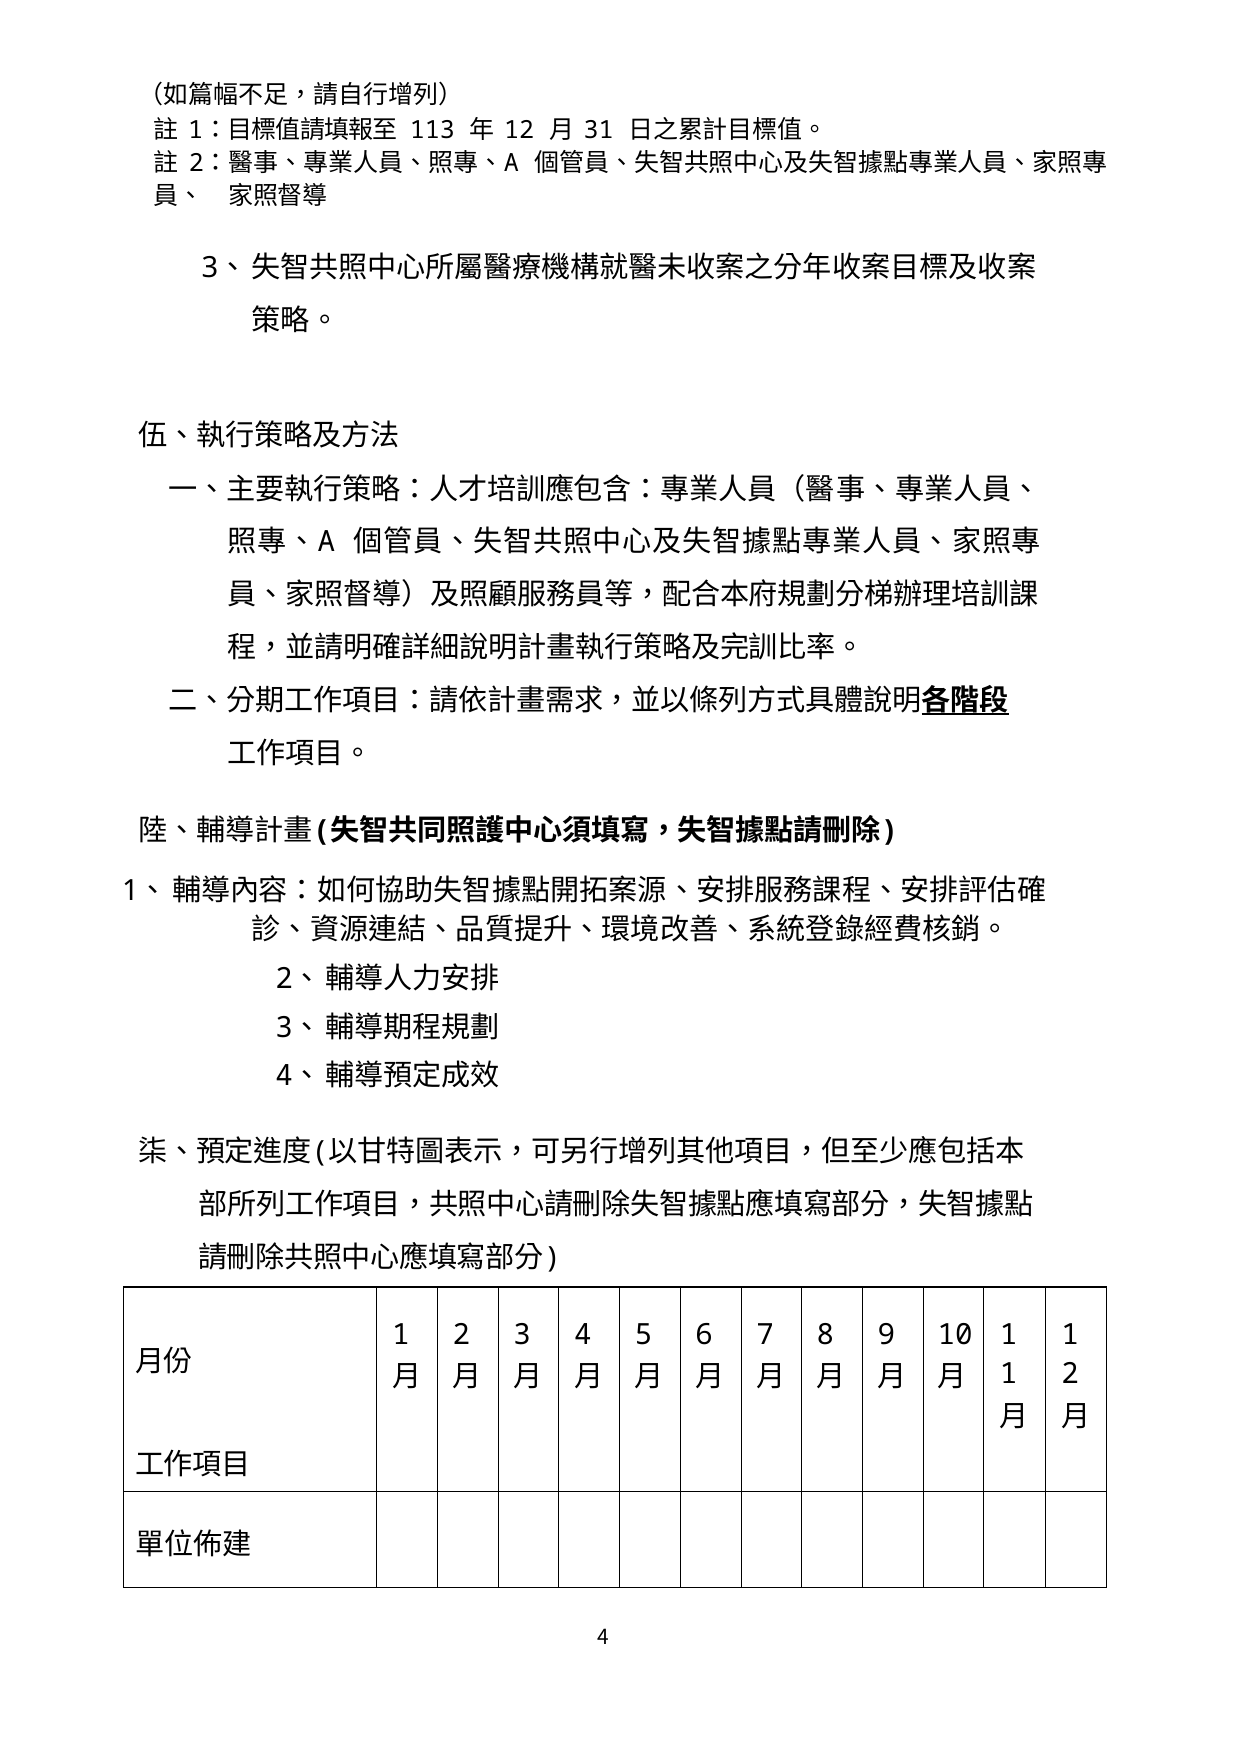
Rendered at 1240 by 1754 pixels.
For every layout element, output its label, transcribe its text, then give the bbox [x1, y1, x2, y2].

table_header 月份 工作項目 [124, 1288, 376, 1491]
text 註 2：醫事、專業人員、照專、A 個管員、失智共照中心及失智據點專業人員、家照專員、 家照督導 [153, 145, 1107, 211]
table_cell [438, 1492, 498, 1587]
table_cell [681, 1492, 741, 1587]
list 輔導期程規劃 [275, 1005, 612, 1045]
table_header 4 月 [559, 1288, 619, 1491]
table_cell [863, 1492, 923, 1587]
list 失智共照中心所屬醫療機構就醫未收案之分年收案目標及收案策略。 [201, 244, 1041, 339]
table_cell [377, 1492, 437, 1587]
table_header 10 月 [924, 1288, 983, 1491]
table_cell [802, 1492, 862, 1587]
text （如篇幅不足，請自行增列） [139, 75, 1107, 111]
text 陸、輔導計畫(失智共同照護中心須填寫，失智據點請刪除) [139, 806, 1051, 848]
table_header 2 月 [438, 1288, 498, 1491]
text 一、主要執行策略：人才培訓應包含：專業人員（醫事、專業人員、照專、A 個管員、失智共照中心及失智據點專業人員、家照專員、家照督導）及照顧服務員等，配合本府規劃分梯辦理培訓課程，並請明確詳細說明計畫執行策略及完訓比率。 [168, 465, 1041, 666]
table_cell [499, 1492, 558, 1587]
table_header 9 月 [863, 1288, 923, 1491]
table_cell [924, 1492, 983, 1587]
table_header 6 月 [681, 1288, 741, 1491]
text 註 1：目標值請填報至 113 年 12 月 31 日之累計目標值。 [153, 112, 1107, 145]
table_header 12 月 [1046, 1288, 1106, 1491]
table_cell [742, 1492, 801, 1587]
text 伍、執行策略及方法 [139, 412, 1107, 454]
text 二、分期工作項目：請依計畫需求，並以條列方式具體說明各階段工作項目。 [168, 677, 1012, 772]
table_header 7 月 [742, 1288, 801, 1491]
list 輔導內容：如何協助失智據點開拓案源、安排服務課程、安排評估確診、資源連結、品質提升、環境改善、系統登錄經費核銷。 [122, 868, 1058, 947]
table_header 1 月 [377, 1288, 437, 1491]
table_cell 單位佈建 [124, 1492, 376, 1587]
table_cell [559, 1492, 619, 1587]
text 柒、預定進度(以甘特圖表示，可另行增列其他項目，但至少應包括本部所列工作項目，共照中心請刪除失智據點應填寫部分，失智據點請刪除共照中心應填寫部分) [139, 1128, 1040, 1276]
list 輔導預定成效 [275, 1054, 612, 1094]
table_header 3 月 [499, 1288, 558, 1491]
table_cell [984, 1492, 1045, 1587]
list 輔導人力安排 [275, 957, 612, 996]
table_header 8 月 [802, 1288, 862, 1491]
table_cell [620, 1492, 680, 1587]
table_header 11 月 [984, 1288, 1045, 1491]
table_cell [1046, 1492, 1106, 1587]
table_header 5 月 [620, 1288, 680, 1491]
